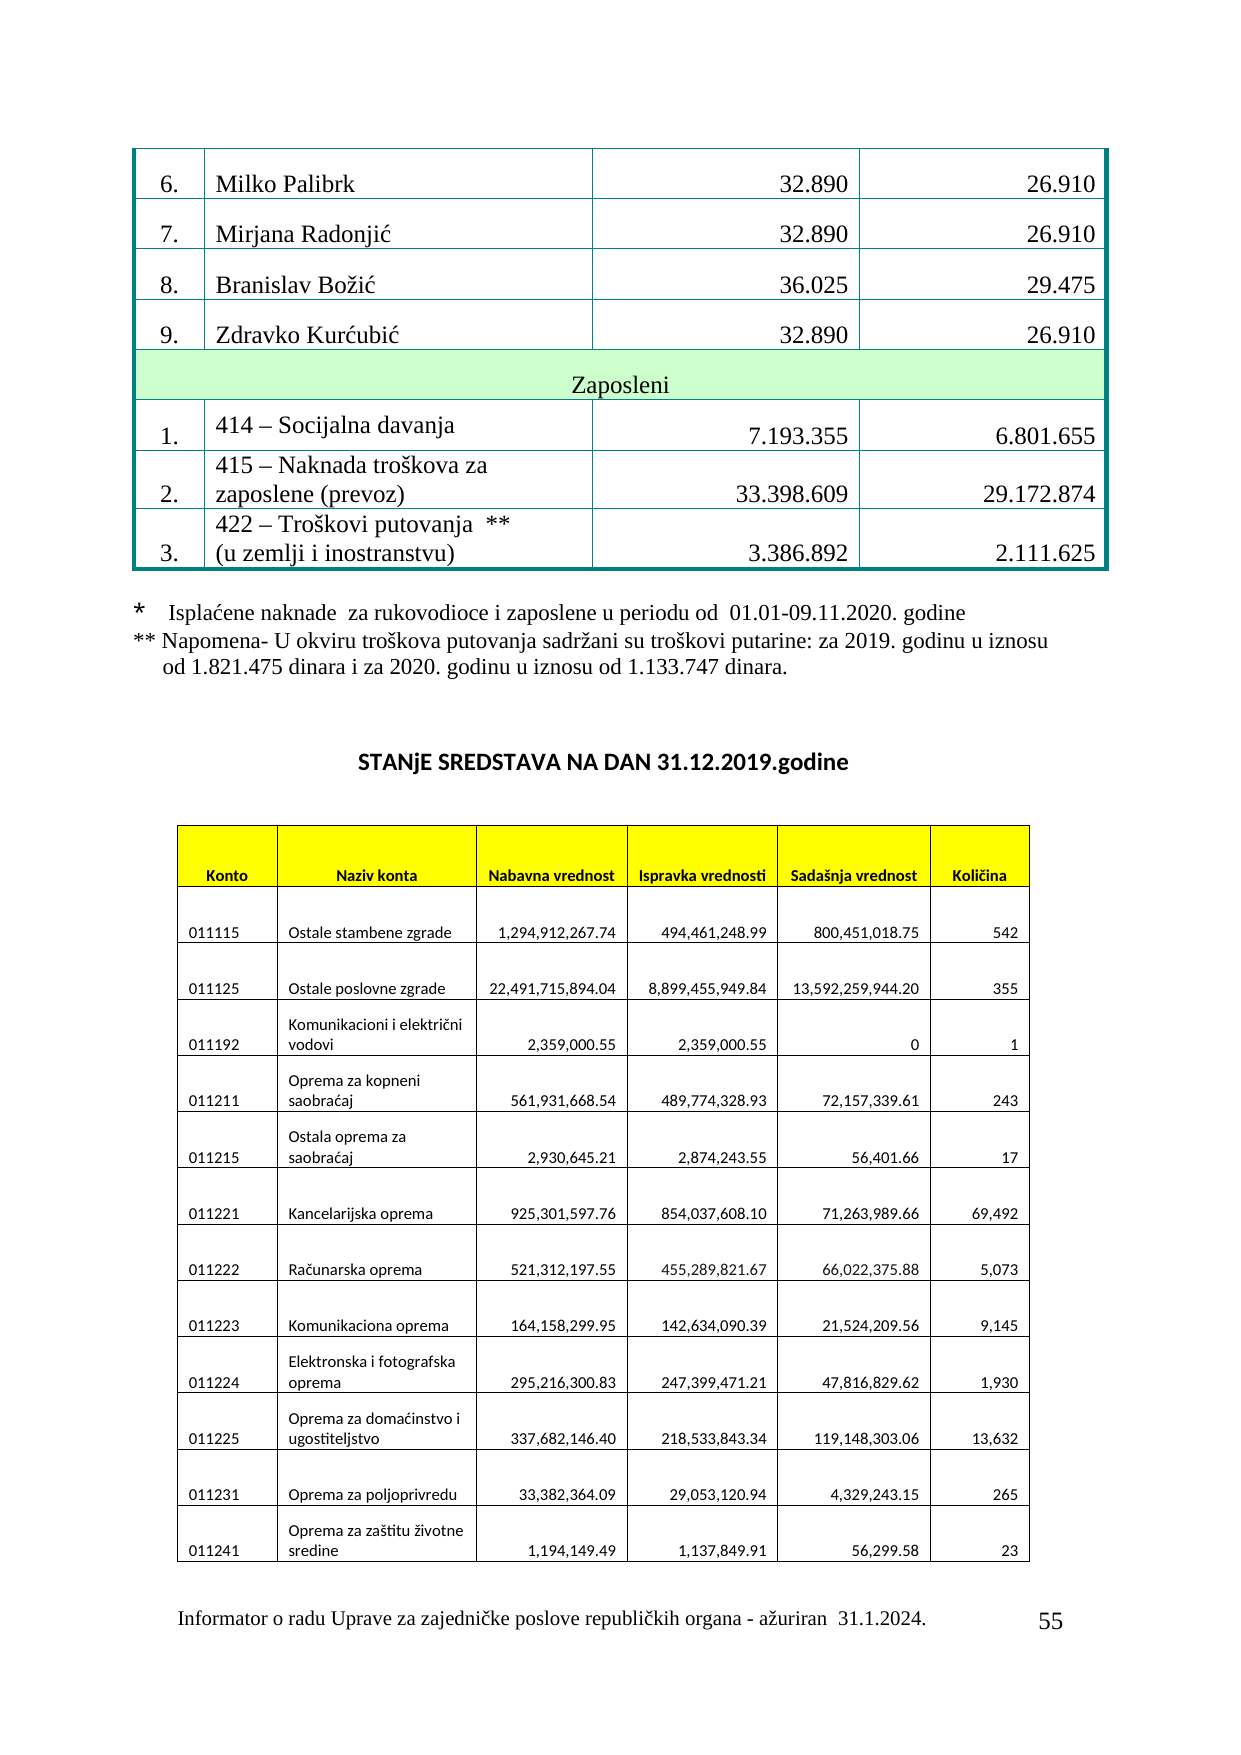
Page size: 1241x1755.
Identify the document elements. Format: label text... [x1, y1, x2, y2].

table_cell 7. [136, 199, 204, 248]
table_cell 9. [136, 300, 204, 349]
table_cell 2,930,645.21 [477, 1112, 627, 1167]
table_cell [778, 801, 930, 825]
table_cell 337,682,146.40 [477, 1393, 627, 1448]
table_cell Elektronska i fotografska oprema [278, 1337, 476, 1392]
table_cell 455,289,821.67 [628, 1225, 777, 1280]
table_cell 011224 [178, 1337, 277, 1392]
table_cell 142,634,090.39 [628, 1281, 777, 1336]
table_cell 8,899,455,949.84 [628, 943, 777, 998]
table_cell 521,312,197.55 [477, 1225, 627, 1280]
table_cell 26.910 [860, 300, 1104, 349]
table_cell 13,632 [931, 1393, 1029, 1448]
table_cell Ostale stambene zgrade [278, 887, 476, 942]
table_cell 3. [136, 509, 204, 567]
table_cell 32.890 [593, 300, 859, 349]
table_cell 23 [931, 1506, 1029, 1561]
table_cell 7.193.355 [593, 400, 859, 449]
table_cell 21,524,209.56 [778, 1281, 930, 1336]
table_cell Oprema za zaštitu životne sredine [278, 1506, 476, 1561]
table_cell 29,053,120.94 [628, 1450, 777, 1505]
table_cell 422 – Troškovi putovanja ** (u zemlji i inostranstvu) [205, 509, 592, 567]
table_cell 247,399,471.21 [628, 1337, 777, 1392]
table_cell Ispravka vrednosti [628, 826, 777, 886]
table_cell 1 [931, 1000, 1029, 1055]
table_cell 2,359,000.55 [477, 1000, 627, 1055]
table_cell 243 [931, 1056, 1029, 1111]
table_cell [476, 777, 627, 801]
table_cell 36.025 [593, 249, 859, 299]
table_cell 800,451,018.75 [778, 887, 930, 942]
table_cell 56,299.58 [778, 1506, 930, 1561]
table_cell [627, 801, 778, 825]
table_cell 1. [136, 400, 204, 449]
table_cell Mirjana Radonjić [205, 199, 592, 248]
table_cell 011211 [178, 1056, 277, 1111]
table_cell 26.910 [860, 149, 1104, 198]
table_cell 011215 [178, 1112, 277, 1167]
table_cell 13,592,259,944.20 [778, 943, 930, 998]
table_cell Oprema za domaćinstvo i ugostiteljstvo [278, 1393, 476, 1448]
table_cell Zaposleni [136, 350, 1104, 399]
text * Isplaćene naknade za rukovodioce i zaposlene u periodu od 01.01-09.11.2020. godine [133, 595, 1063, 627]
table_cell Sadašnja vrednost [778, 826, 930, 886]
table_cell 29.475 [860, 249, 1104, 299]
table_cell 26.910 [860, 199, 1104, 248]
table_cell 0 [778, 1000, 930, 1055]
table_cell Naziv konta [278, 826, 476, 886]
table_cell 854,037,608.10 [628, 1168, 777, 1223]
table_cell 925,301,597.76 [477, 1168, 627, 1223]
table_cell 119,148,303.06 [778, 1393, 930, 1448]
table_cell 1,930 [931, 1337, 1029, 1392]
table_cell 561,931,668.54 [477, 1056, 627, 1111]
table_cell 011125 [178, 943, 277, 998]
table_cell Branislav Božić [205, 249, 592, 299]
table_header STANjE SREDSTAVA NA DAN 31.12.2019.godine [277, 746, 930, 777]
table_cell Oprema za kopneni saobraćaj [278, 1056, 476, 1111]
table_cell Konto [178, 826, 277, 886]
table_cell 8. [136, 249, 204, 299]
table_cell 32.890 [593, 199, 859, 248]
table_header [177, 746, 277, 777]
table_cell 9,145 [931, 1281, 1029, 1336]
table_cell 295,216,300.83 [477, 1337, 627, 1392]
table_cell Komunikacioni i električni vodovi [278, 1000, 476, 1055]
table_cell 2. [136, 451, 204, 508]
table_cell [476, 801, 627, 825]
table_cell Zdravko Kurćubić [205, 300, 592, 349]
table_cell 415 – Naknada troškova za zaposlene (prevoz) [205, 451, 592, 508]
table_cell [778, 777, 930, 801]
table_cell [277, 801, 476, 825]
table_cell 265 [931, 1450, 1029, 1505]
table_cell [177, 801, 277, 825]
table_cell 3.386.892 [593, 509, 859, 567]
table_cell 011115 [178, 887, 277, 942]
table_cell 2,874,243.55 [628, 1112, 777, 1167]
table_cell 218,533,843.34 [628, 1393, 777, 1448]
table_cell 6. [136, 149, 204, 198]
table_cell 542 [931, 887, 1029, 942]
table_cell 011222 [178, 1225, 277, 1280]
table_cell 011225 [178, 1393, 277, 1448]
table_cell 1,294,912,267.74 [477, 887, 627, 942]
table_cell 72,157,339.61 [778, 1056, 930, 1111]
table_cell Nabavna vrednost [477, 826, 627, 886]
table_cell 2.111.625 [860, 509, 1104, 567]
table_cell 29.172.874 [860, 451, 1104, 508]
table_cell [930, 801, 1029, 825]
table_cell Ostale poslovne zgrade [278, 943, 476, 998]
table_cell [277, 777, 476, 801]
table_cell Kancelarijska oprema [278, 1168, 476, 1223]
table_cell 56,401.66 [778, 1112, 930, 1167]
table_cell 011241 [178, 1506, 277, 1561]
table_cell 011221 [178, 1168, 277, 1223]
table_cell 355 [931, 943, 1029, 998]
table_cell 69,492 [931, 1168, 1029, 1223]
table_cell 22,491,715,894.04 [477, 943, 627, 998]
table_cell 32.890 [593, 149, 859, 198]
table_cell 011223 [178, 1281, 277, 1336]
table_cell 011192 [178, 1000, 277, 1055]
table_cell 164,158,299.95 [477, 1281, 627, 1336]
table_cell 66,022,375.88 [778, 1225, 930, 1280]
table_cell Oprema za poljoprivredu [278, 1450, 476, 1505]
table_cell 1,194,149.49 [477, 1506, 627, 1561]
table_cell 33,382,364.09 [477, 1450, 627, 1505]
table_cell 47,816,829.62 [778, 1337, 930, 1392]
table_cell 1,137,849.91 [628, 1506, 777, 1561]
table_cell 6.801.655 [860, 400, 1104, 449]
table_cell 414 – Socijalna davanja [205, 400, 592, 449]
table_header [930, 746, 1029, 777]
table_cell Računarska oprema [278, 1225, 476, 1280]
table_cell 33.398.609 [593, 451, 859, 508]
table_cell Milko Palibrk [205, 149, 592, 198]
table_cell 011231 [178, 1450, 277, 1505]
table_cell Ostala oprema za saobraćaj [278, 1112, 476, 1167]
table_cell [627, 777, 778, 801]
table_cell 17 [931, 1112, 1029, 1167]
table_cell 489,774,328.93 [628, 1056, 777, 1111]
table_cell [177, 777, 277, 801]
table_cell 5,073 [931, 1225, 1029, 1280]
table_cell 4,329,243.15 [778, 1450, 930, 1505]
table_cell 494,461,248.99 [628, 887, 777, 942]
text ** Napomena- U okviru troškova putovanja sadržani su troškovi putarine: za 2019. godinu u iznosu od 1.821.475 dinara i za 2020. godinu u iznosu od 1.133.747 dinara. [133, 627, 1063, 679]
table_cell 2,359,000.55 [628, 1000, 777, 1055]
table_cell [930, 777, 1029, 801]
table_cell Komunikaciona oprema [278, 1281, 476, 1336]
table_cell Količina [931, 826, 1029, 886]
table_cell 71,263,989.66 [778, 1168, 930, 1223]
